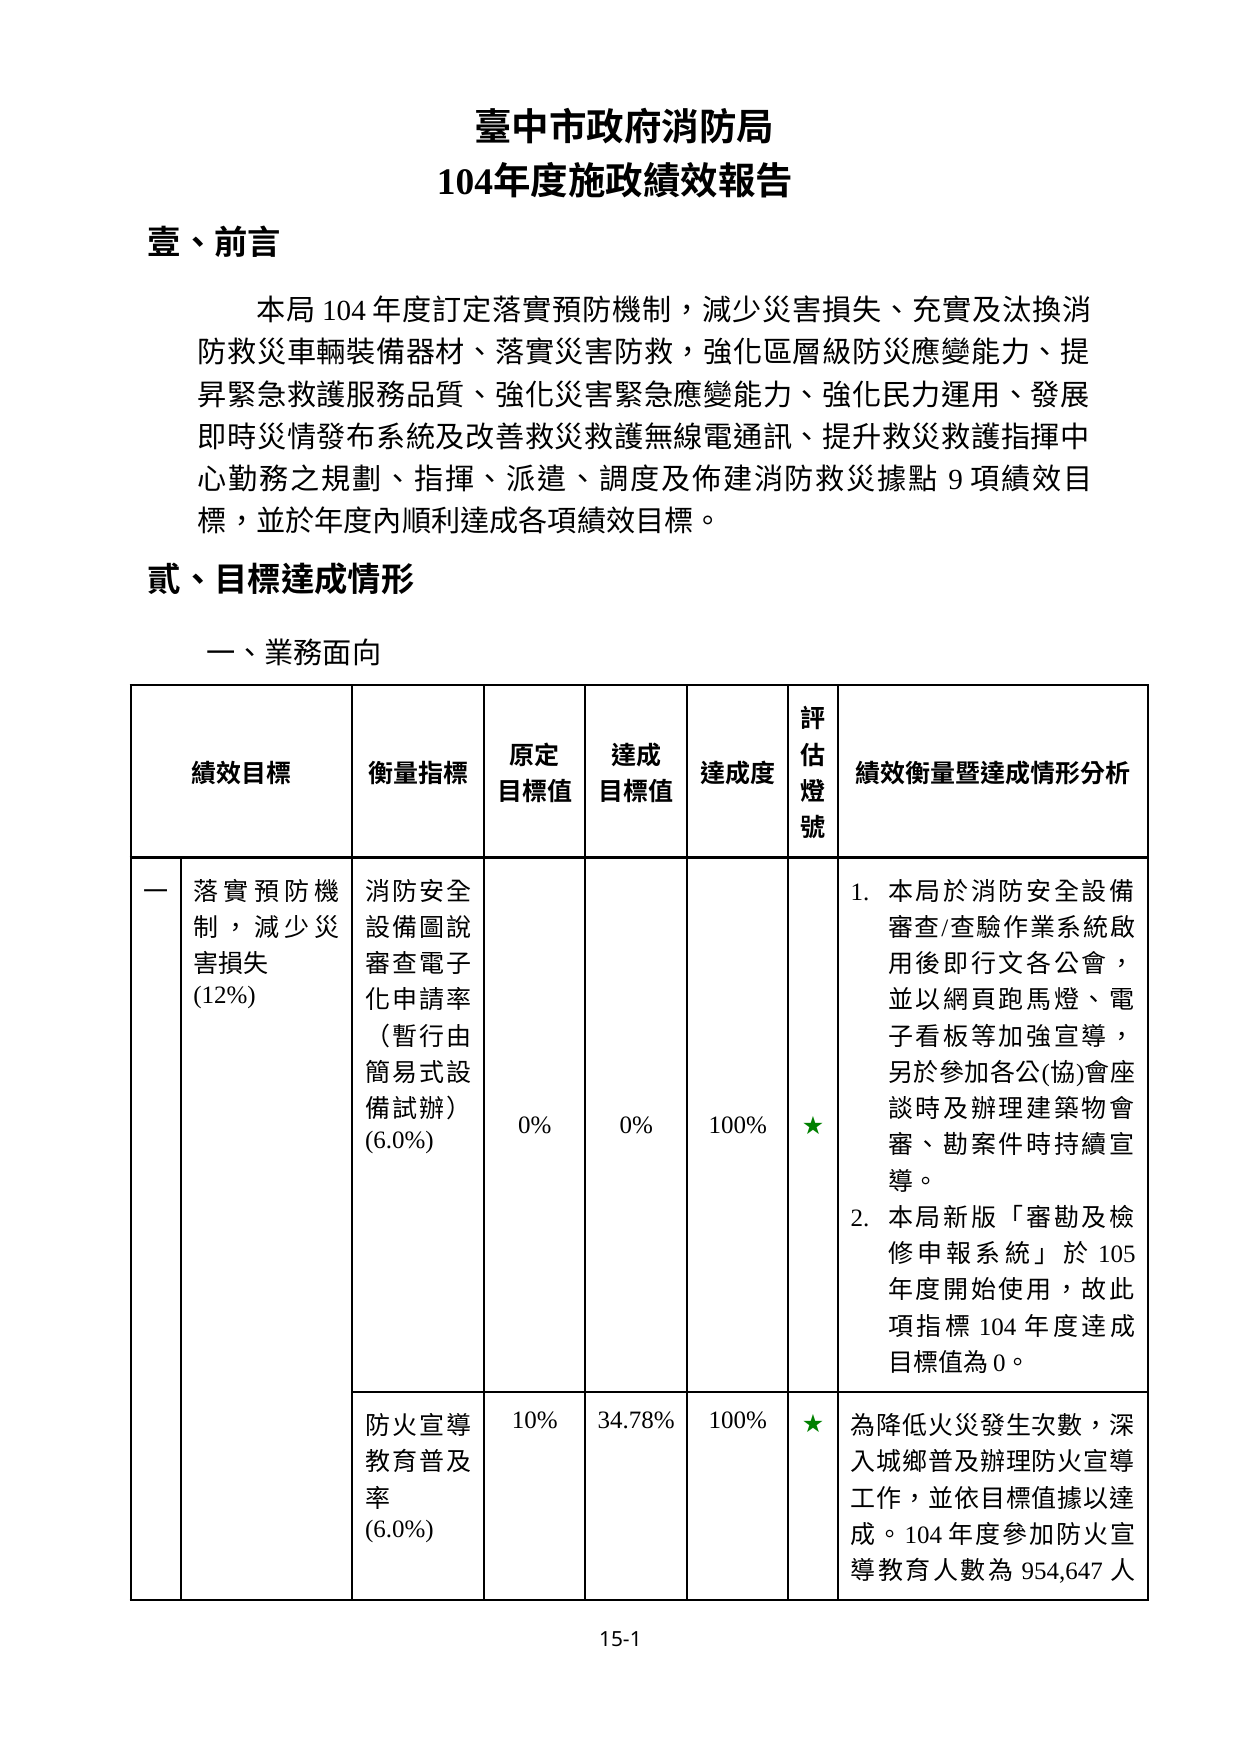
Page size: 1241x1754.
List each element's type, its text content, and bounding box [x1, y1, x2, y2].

text 臺中市政府消防局 104年度施政績效報告 [156, 96, 1092, 205]
table_cell 100% [688, 1393, 787, 1599]
table_cell 0% [586, 859, 686, 1391]
table_cell 一 [132, 859, 180, 1599]
text 貳、目標達成情形 [148, 553, 1092, 601]
table_header 原定 目標值 [485, 686, 584, 856]
table_cell ★ [789, 859, 837, 1391]
table_cell 落實預防機制，減少災害損失 (12%) [182, 859, 351, 1599]
table_cell 34.78% [586, 1393, 686, 1599]
table_cell 10% [485, 1393, 584, 1599]
table_header 達成 目標值 [586, 686, 686, 856]
table_header 績效目標 [132, 686, 351, 856]
table_cell 100% [688, 859, 787, 1391]
table_cell 防火宣導教育普及率 (6.0%) [353, 1393, 483, 1599]
table_cell 為降低火災發生次數，深入城鄉普及辦理防火宣導工作，並依目標值據以達成。104年度參加防火宣導教育人數為954,647人 [839, 1393, 1147, 1599]
text 一、業務面向 [148, 626, 1092, 672]
table_cell 本局於消防安全設備審查/查驗作業系統啟用後即行文各公會，並以網頁跑馬燈、電子看板等加強宣導，另於參加各公(協)會座談時及辦理建築物會審、勘案件時持續宣導。 本局新版「審勘及檢修申報系統」於105年度開始使用，故此項指標104年度逹成目標值為0。 [839, 859, 1147, 1391]
text 壹、前言 [148, 215, 1092, 264]
table_cell ★ [789, 1393, 837, 1599]
table_header 達成度 [688, 686, 787, 856]
table_header 評估燈號 [789, 686, 837, 856]
table_header 績效衡量暨達成情形分析 [839, 686, 1147, 856]
table_cell 消防安全設備圖說審查電子化申請率（暫行由簡易式設備試辦）(6.0%) [353, 859, 483, 1391]
text 本局104年度訂定落實預防機制，減少災害損失、充實及汰換消防救災車輛裝備器材、落實災害防救，強化區層級防災應變能力、提昇緊急救護服務品質、強化災害緊急應變能力、強化民力運用、發展即時災情發布系統及改善救災救護無線電通訊、提升救災救護指揮中心勤務之規劃、指揮、派遣、調度及佈建消防救災據點9項績效目標，並於年度內順利達成各項績效目標。 [198, 287, 1092, 540]
table_cell 0% [485, 859, 584, 1391]
table_header 衡量指標 [353, 686, 483, 856]
